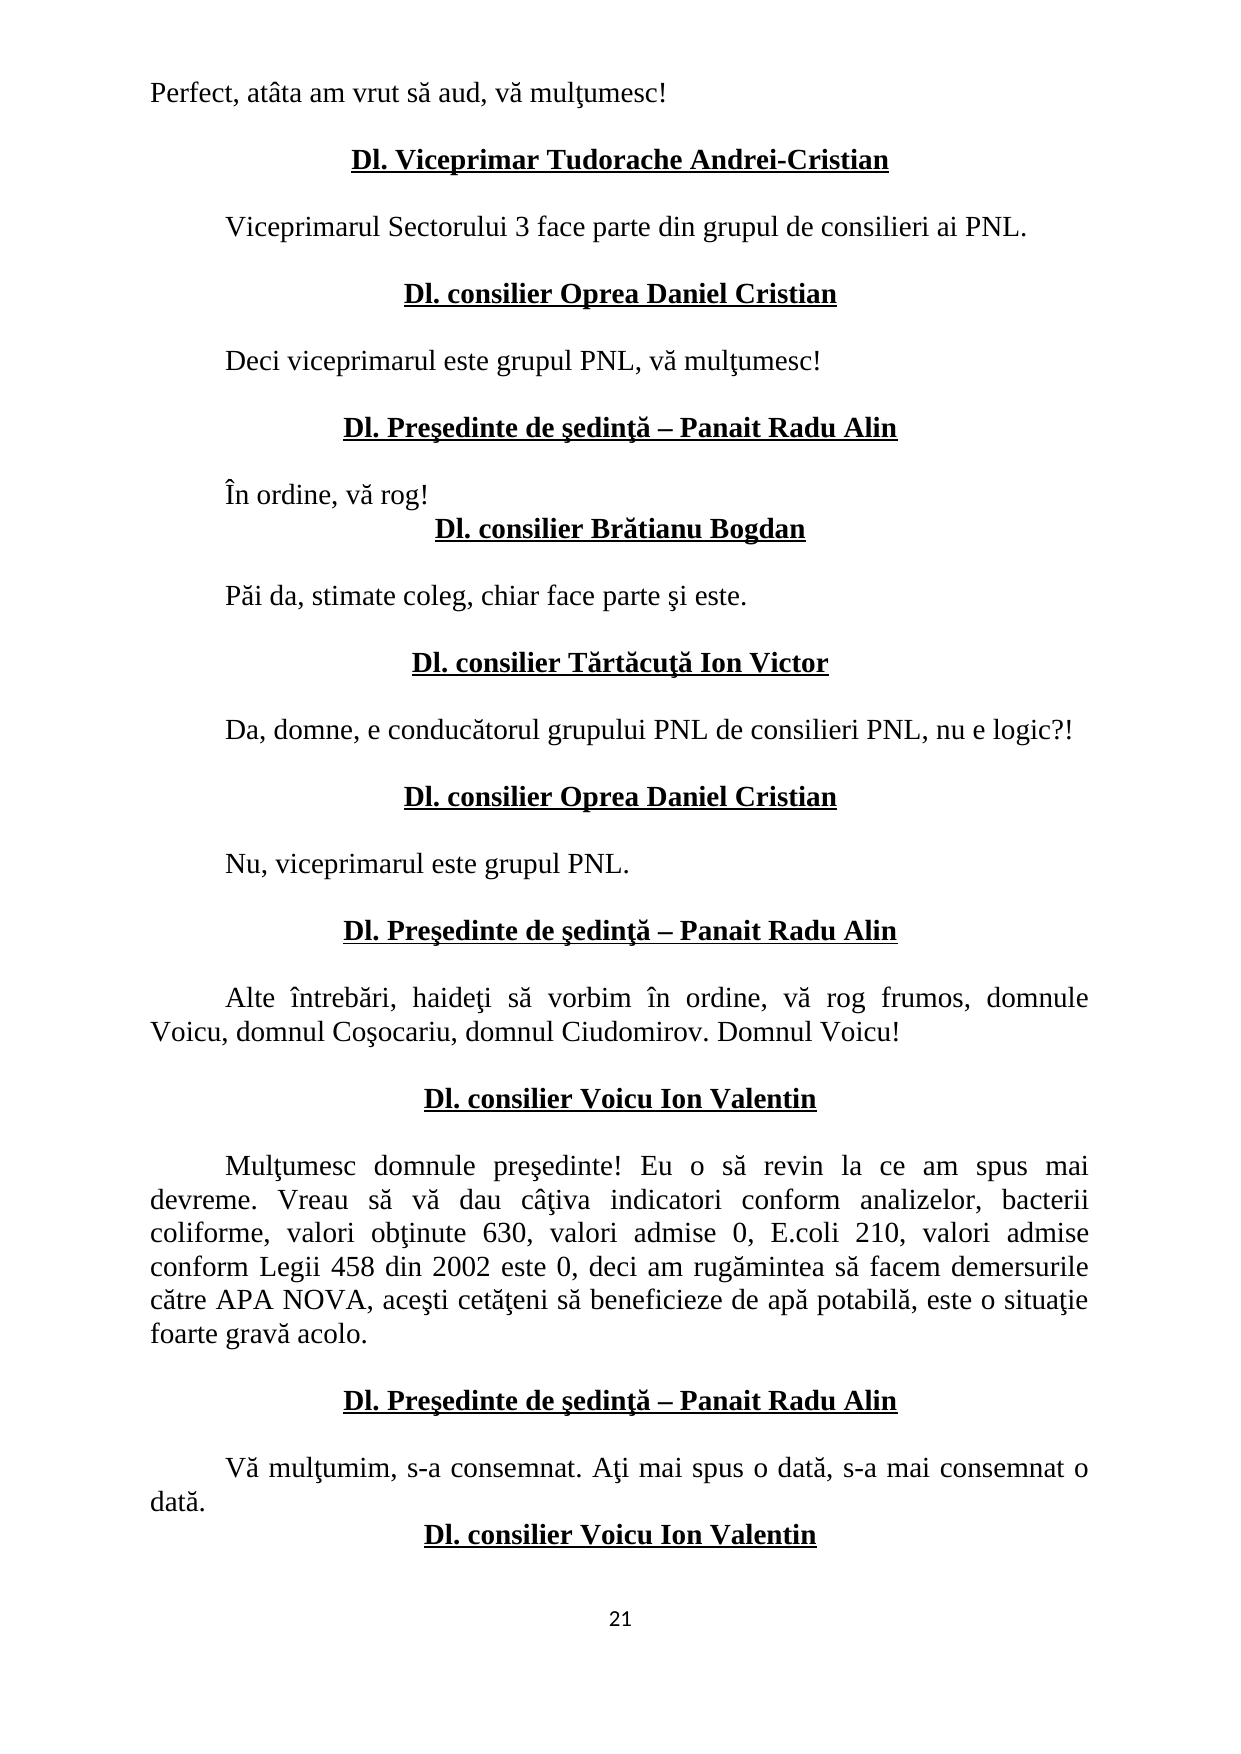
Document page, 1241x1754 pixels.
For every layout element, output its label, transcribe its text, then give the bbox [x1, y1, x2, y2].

text Viceprimarul Sectorului 3 face parte din grupul de consilieri ai PNL. [150, 209, 1090, 243]
text Dl. Viceprimar Tudorache Andrei-Cristian [150, 142, 1090, 176]
text Dl. Preşedinte de şedinţă – Panait Radu Alin [150, 410, 1090, 444]
text Dl. consilier Brătianu Bogdan [150, 511, 1090, 544]
text Perfect, atâta am vrut să aud, vă mulţumesc! [150, 75, 1090, 108]
text Dl. consilier Voicu Ion Valentin [150, 1517, 1090, 1551]
text Alte întrebări, haideţi să vorbim în ordine, vă rog frumos, domnule Voicu, domnul Coşocariu, domnul Ciudomirov. Domnul Voicu! [150, 981, 1090, 1048]
text Deci viceprimarul este grupul PNL, vă mulţumesc! [150, 343, 1090, 377]
text Păi da, stimate coleg, chiar face parte şi este. [150, 578, 1090, 612]
text Dl. Preşedinte de şedinţă – Panait Radu Alin [150, 1383, 1090, 1417]
text Dl. consilier Oprea Daniel Cristian [150, 276, 1090, 310]
text Dl. Preşedinte de şedinţă – Panait Radu Alin [150, 913, 1090, 947]
text Nu, viceprimarul este grupul PNL. [150, 846, 1090, 880]
text Dl. consilier Oprea Daniel Cristian [150, 779, 1090, 813]
text Mulţumesc domnule preşedinte! Eu o să revin la ce am spus mai devreme. Vreau să vă dau câţiva indicatori conform analizelor, bacterii coliforme, valori obţinute 630, valori admise 0, E.coli 210, valori admise conform Legii 458 din 2002 este 0, deci am rugămintea să facem demersurile către APA NOVA, aceşti cetăţeni să beneficieze de apă potabilă, este o situaţie foarte gravă acolo. [150, 1148, 1090, 1349]
text Dl. consilier Tărtăcuţă Ion Victor [150, 645, 1090, 679]
text Dl. consilier Voicu Ion Valentin [150, 1081, 1090, 1115]
text În ordine, vă rog! [150, 477, 1090, 511]
text Da, domne, e conducătorul grupului PNL de consilieri PNL, nu e logic?! [150, 712, 1090, 746]
text Vă mulţumim, s-a consemnat. Aţi mai spus o dată, s-a mai consemnat o dată. [150, 1450, 1090, 1517]
